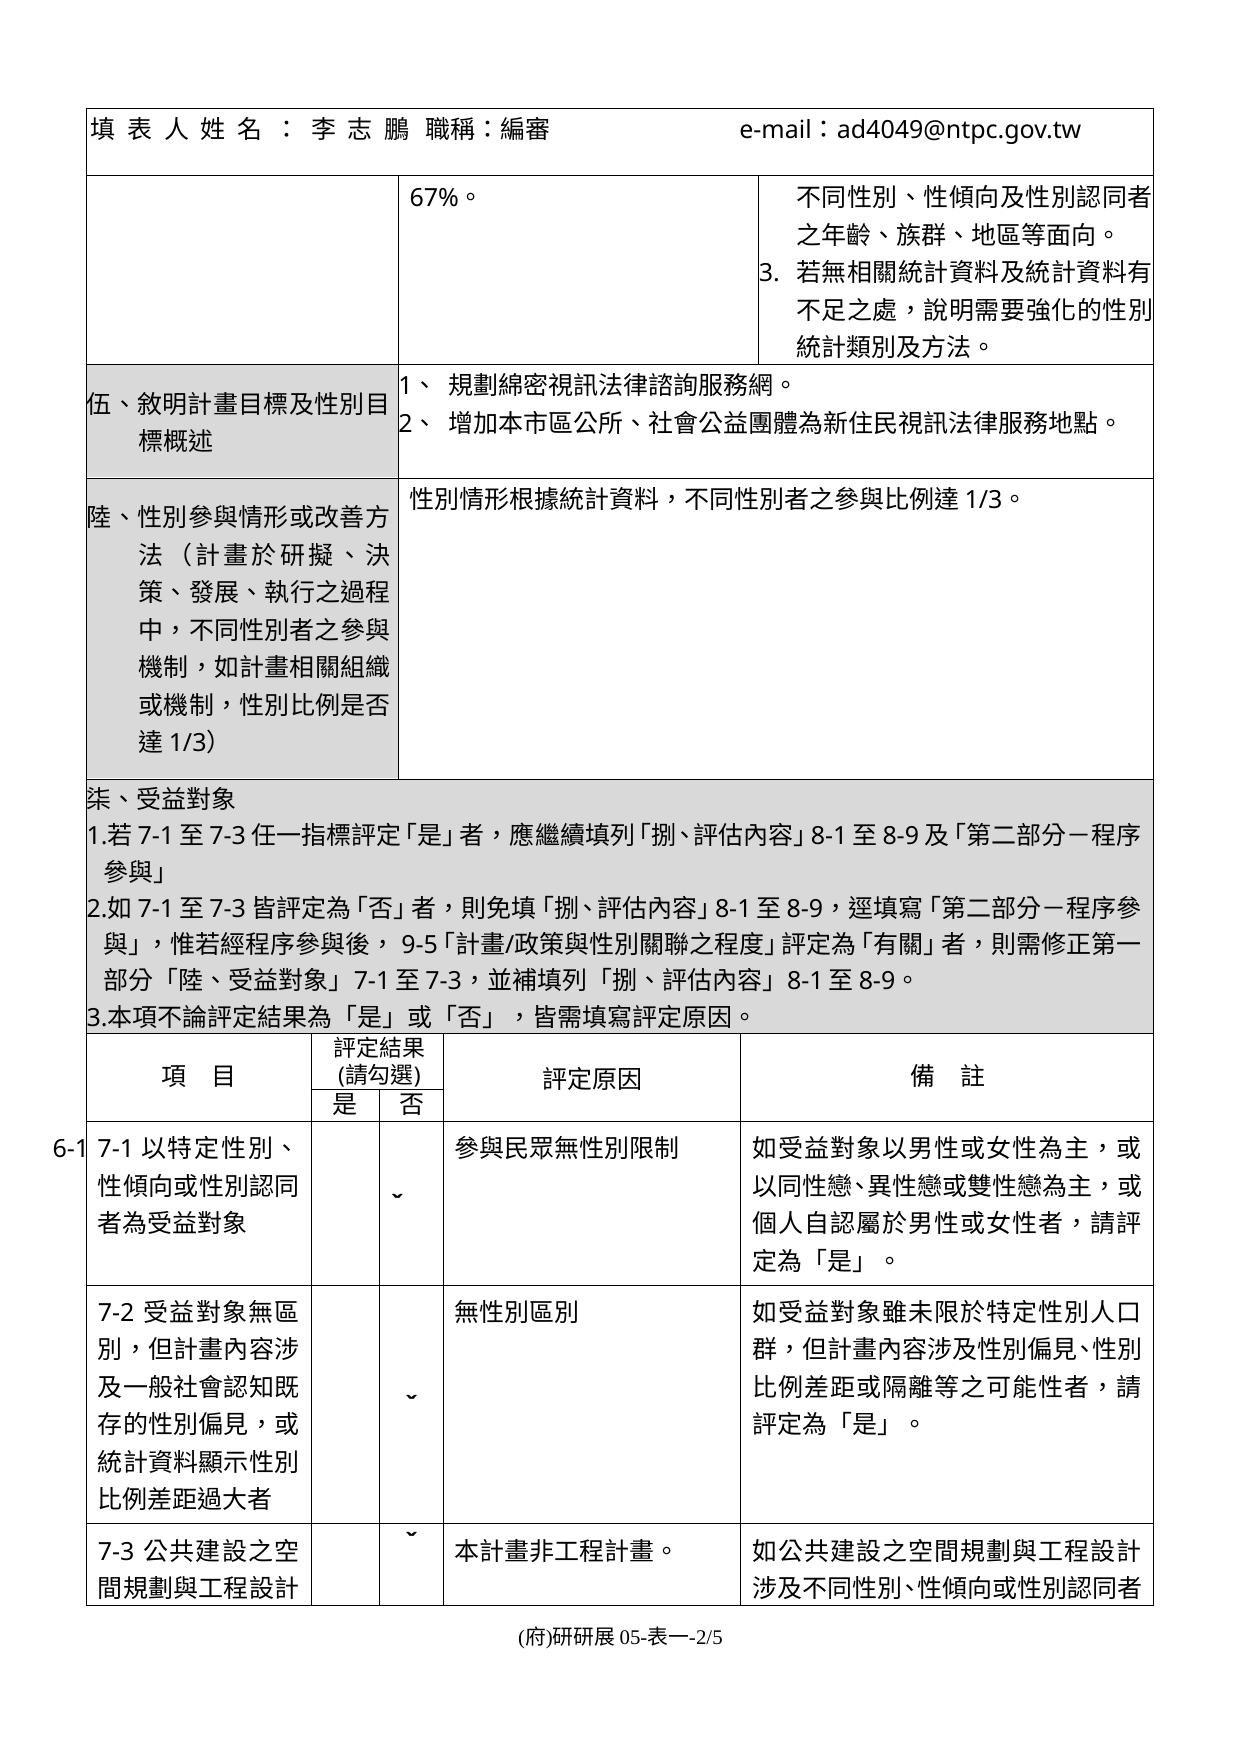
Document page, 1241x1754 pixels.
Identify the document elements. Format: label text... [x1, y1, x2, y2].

table_cell 67%。 [399, 176, 758, 364]
table_cell 陸、性別參與情形或改善方法（計畫於研擬、決策、發展、執行之過程中，不同性別者之參與機制，如計畫相關組織或機制，性別比例是否達1/3） [87, 479, 398, 778]
table_cell 評定結果 (請勾選) [312, 1034, 443, 1088]
table_cell 項 目 [87, 1034, 311, 1121]
table_cell 無性別區別 [444, 1286, 740, 1523]
table_cell 不同性別、性傾向及性別認同者之年齡、族群、地區等面向。 若無相關統計資料及統計資料有不足之處，說明需要強化的性別統計類別及方法。 [759, 176, 1153, 364]
table_cell 柒、受益對象 1.若7-1至7-3任一指標評定「是」者，應繼續填列「捌、評估內容」8-1至8-9及「第二部分－程序參與」 2.如7-1至7-3皆評定為「否」者，則免填「捌、評估內容」8-1至8-9，逕填寫「第二部分－程序參與」，惟若經程序參與後， 9-5「計畫/政策與性別關聯之程度」評定為「有關」者，則需修正第一部分「陸、受益對象」7-1至7-3，並補填列「捌、評估內容」8-1至8-9。 3.本項不論評定結果為「是」或「否」，皆需填寫評定原因。 [87, 780, 1153, 1033]
table_cell 評定原因 [444, 1034, 740, 1121]
table_cell ˇ [380, 1286, 443, 1523]
table_cell 否 [380, 1090, 443, 1121]
table_cell 6-1 7-1以特定性別、性傾向或性別認同者為受益對象 [87, 1122, 311, 1284]
table_cell 參與民眾無性別限制 [444, 1122, 740, 1284]
table_cell 本計畫非工程計畫。 [444, 1524, 740, 1605]
table_header 職稱：編審 [421, 109, 735, 175]
table_cell 7-3 公共建設之空間規劃與工程設計 [87, 1524, 311, 1605]
table_cell [312, 1524, 379, 1605]
table_cell [312, 1286, 379, 1523]
table_cell 7-2 受益對象無區別，但計畫內容涉及一般社會認知既存的性別偏見，或統計資料顯示性別比例差距過大者 [87, 1286, 311, 1523]
table_cell 性別情形根據統計資料，不同性別者之參與比例達1/3。 [399, 479, 1153, 778]
table_cell [87, 176, 398, 364]
table_cell [312, 1122, 379, 1284]
table_header 填表人姓名：李志鵬 [87, 109, 421, 175]
table_cell 備 註 [741, 1034, 1153, 1121]
table_cell 如受益對象雖未限於特定性別人口群，但計畫內容涉及性別偏見、性別比例差距或隔離等之可能性者，請評定為「是」。 [741, 1286, 1153, 1523]
table_cell ˇ [380, 1524, 443, 1605]
table_cell 如公共建設之空間規劃與工程設計涉及不同性別、性傾向或性別認同者 [741, 1524, 1153, 1605]
table_cell 如受益對象以男性或女性為主，或以同性戀、異性戀或雙性戀為主，或個人自認屬於男性或女性者，請評定為「是」。 [741, 1122, 1153, 1284]
table_cell 規劃綿密視訊法律諮詢服務網。 增加本市區公所、社會公益團體為新住民視訊法律服務地點。 [399, 365, 1153, 477]
table_cell 伍、敘明計畫目標及性別目標概述 [87, 365, 398, 477]
table_cell ˇ [380, 1122, 443, 1284]
table_cell 是 [312, 1090, 379, 1121]
table_header e-mail：ad4049@ntpc.gov.tw [735, 109, 1153, 175]
